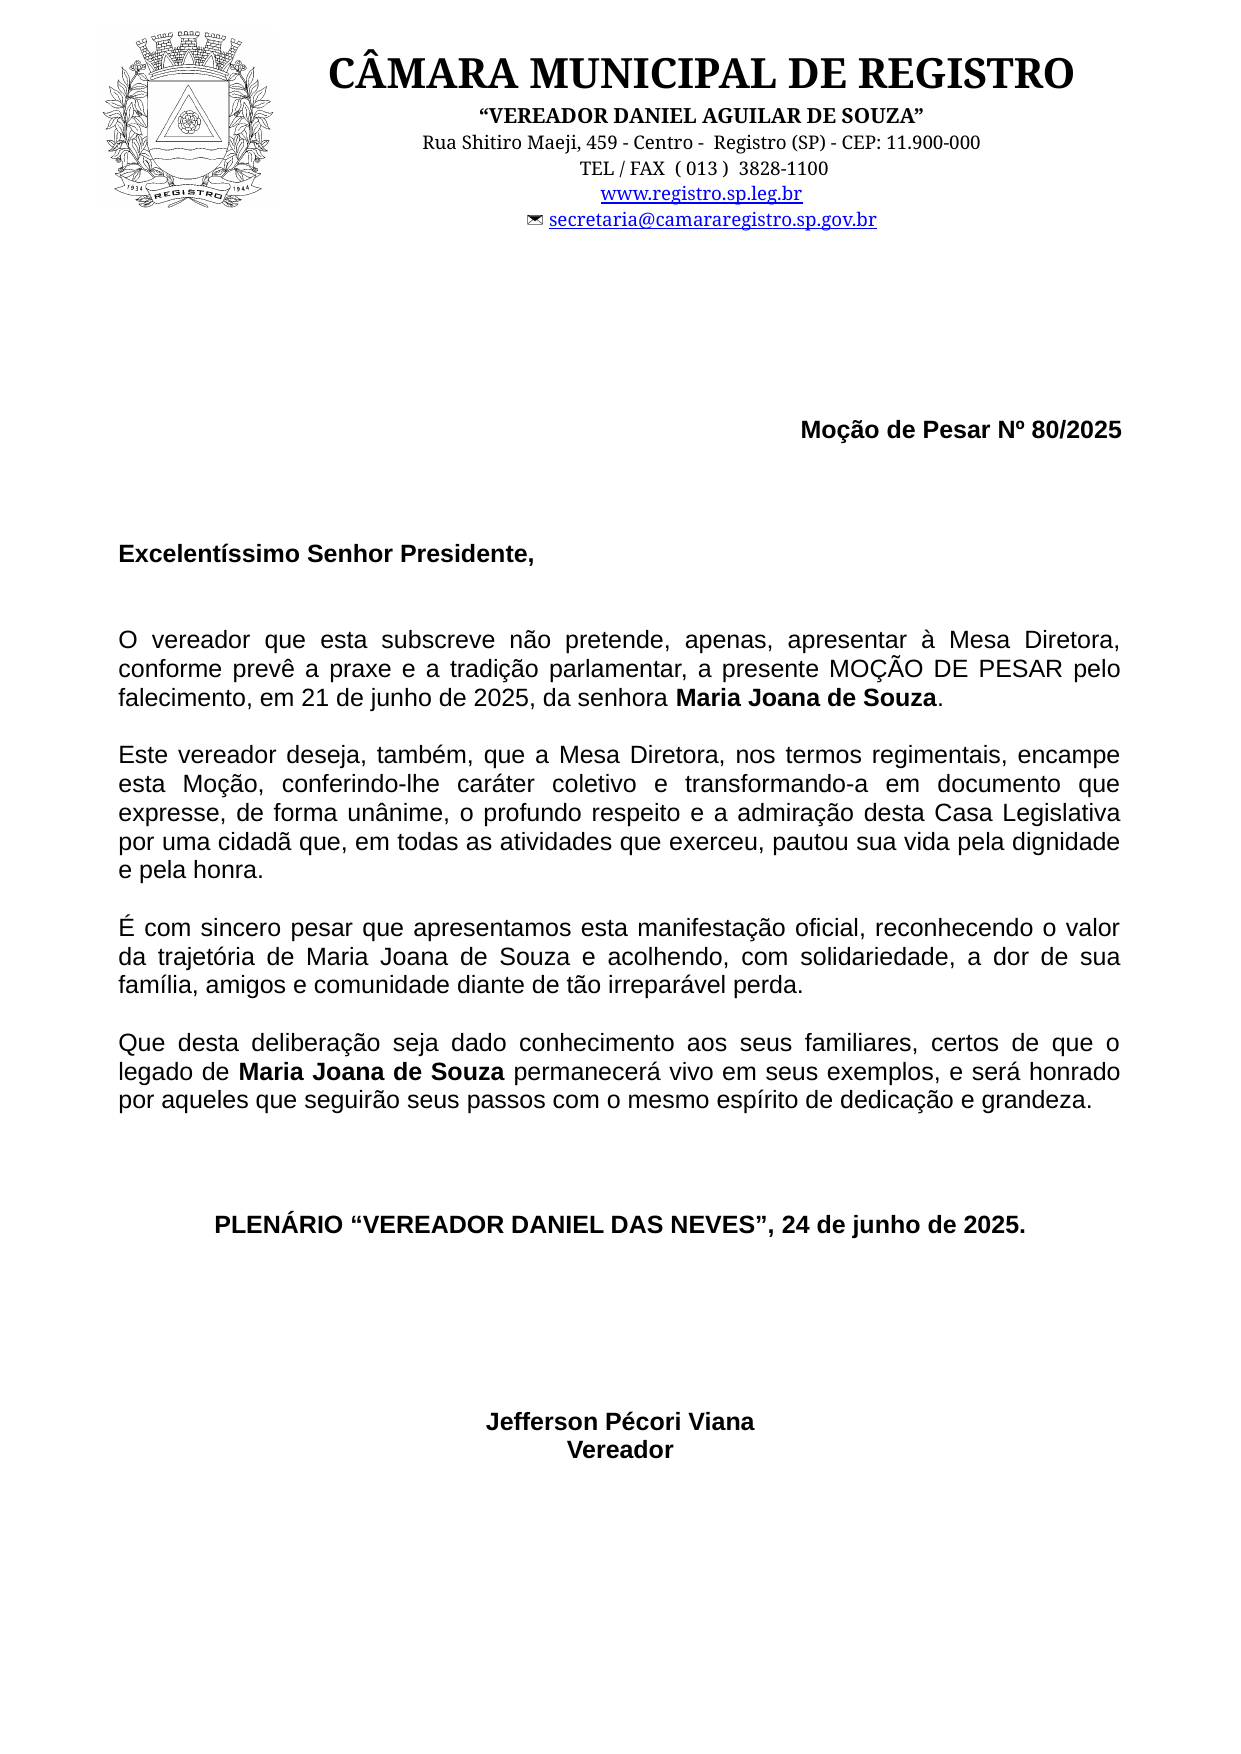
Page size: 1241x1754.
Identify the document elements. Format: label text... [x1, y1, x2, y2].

text Este vereador deseja, também, que a Mesa Diretora, nos termos regimentais, encampe esta Moção, conferindo-lhe caráter coletivo e transformando-a em documento que expresse, de forma unânime, o profundo respeito e a admiração desta Casa Legislativa por uma cidadã que, em todas as atividades que exerceu, pautou sua vida pela dignidade e pela honra. [118, 741, 1122, 884]
text Excelentíssimo Senhor Presidente, [118, 539, 1122, 568]
text O vereador que esta subscreve não pretende, apenas, apresentar à Mesa Diretora, conforme prevê a praxe e a tradição parlamentar, a presente MOÇÃO DE PESAR pelo falecimento, em 21 de junho de 2025, da senhora Maria Joana de Souza. [118, 626, 1122, 712]
text Vereador [118, 1435, 1122, 1464]
text Que desta deliberação seja dado conhecimento aos seus familiares, certos de que o legado de Maria Joana de Souza permanecerá vivo em seus exemplos, e será honrado por aqueles que seguirão seus passos com o mesmo espírito de dedicação e grandeza. [118, 1028, 1122, 1114]
text Moção de Pesar Nº 80/2025 [118, 415, 1122, 443]
text É com sincero pesar que apresentamos esta manifestação oficial, reconhecendo o valor da trajetória de Maria Joana de Souza e acolhendo, com solidariedade, a dor de sua família, amigos e comunidade diante de tão irreparável perda. [118, 913, 1122, 999]
text PLENÁRIO “VEREADOR DANIEL DAS NEVES”, 24 de junho de 2025. [118, 1210, 1122, 1239]
text Jefferson Pécori Viana [118, 1407, 1122, 1435]
picture [101, 26, 275, 208]
